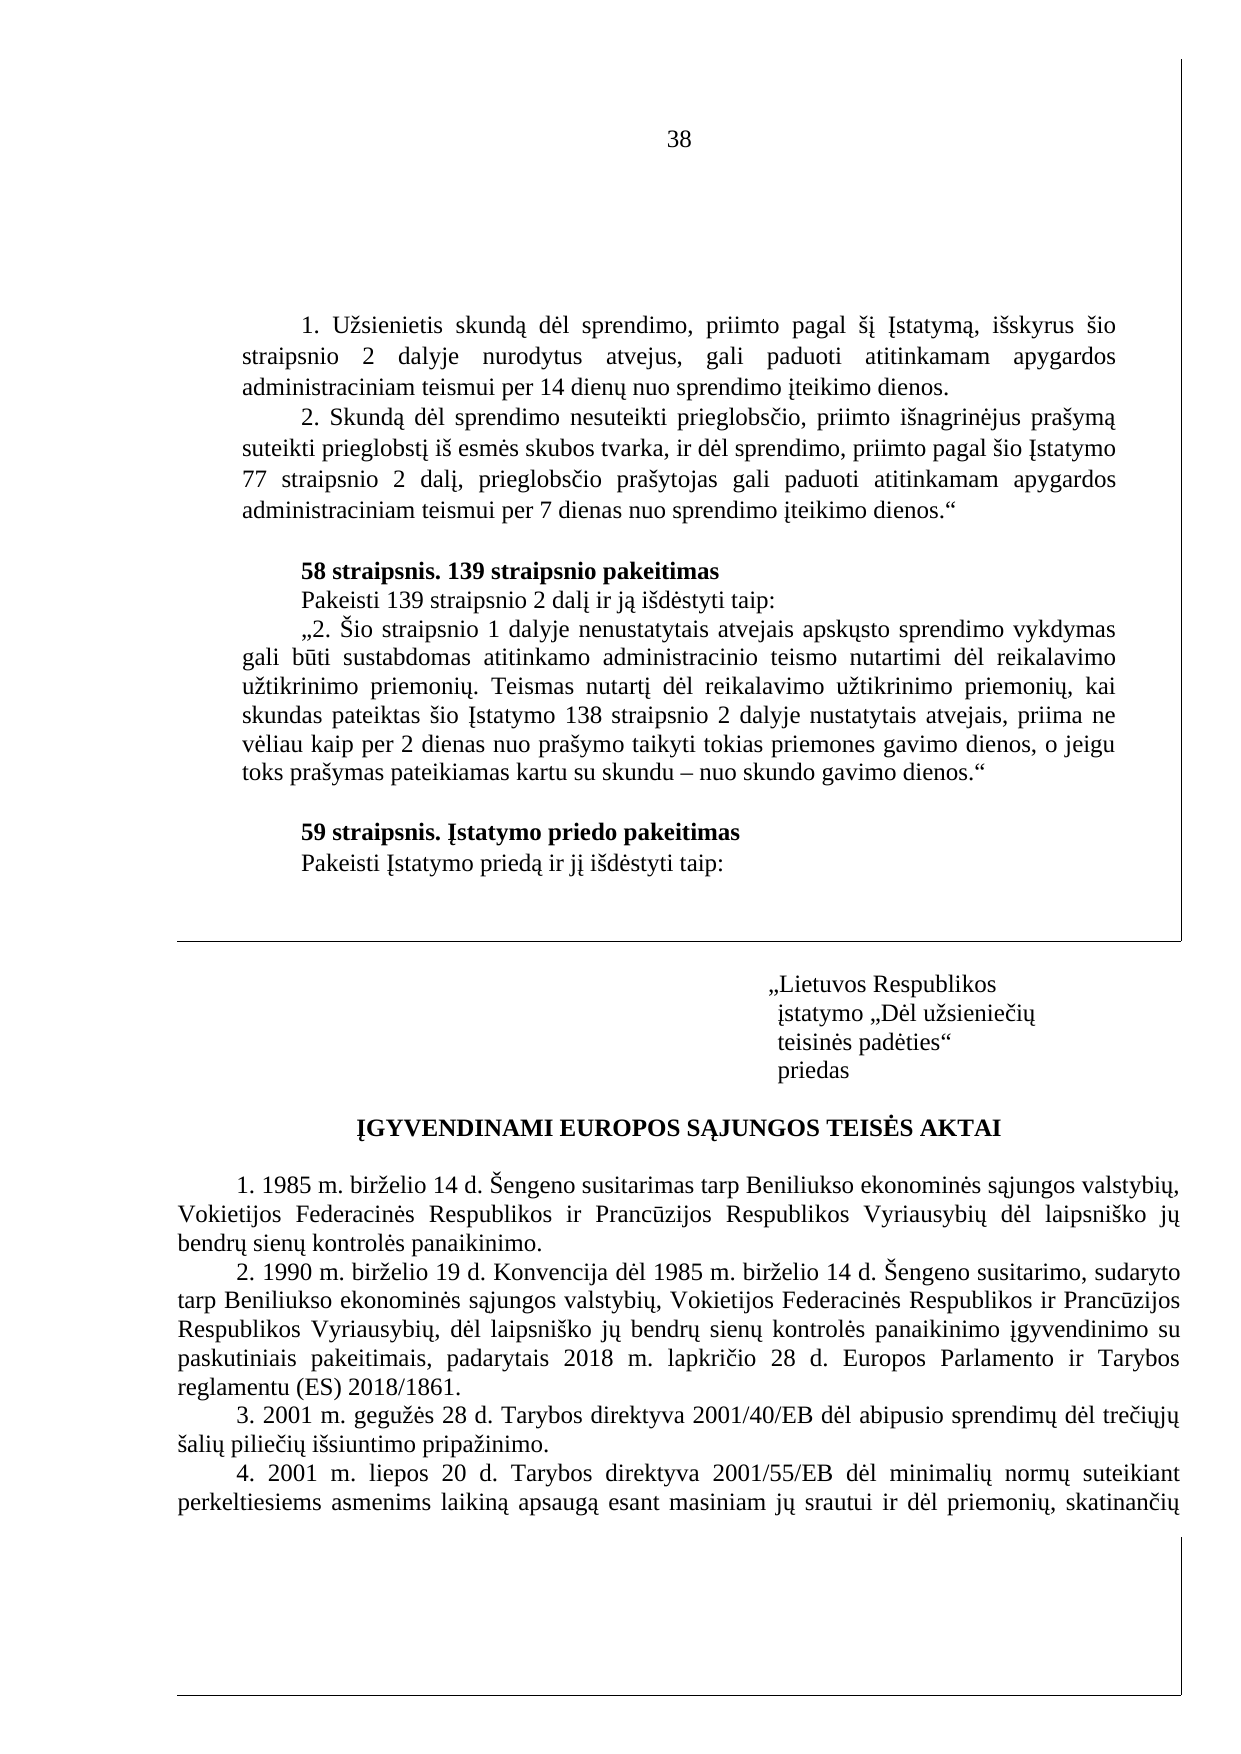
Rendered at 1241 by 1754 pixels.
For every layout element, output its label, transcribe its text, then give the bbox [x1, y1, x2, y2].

text „2. Šio straipsnio 1 dalyje nenustatytais atvejais apskųsto sprendimo vykdymas gali būti sustabdomas atitinkamo administracinio teismo nutartimi dėl reikalavimo užtikrinimo priemonių. Teismas nutartį dėl reikalavimo užtikrinimo priemonių, kai skundas pateiktas šio Įstatymo 138 straipsnio 2 dalyje nustatytais atvejais, priima ne vėliau kaip per 2 dienas nuo prašymo taikyti tokias priemones gavimo dienos, o jeigu toks prašymas pateikiamas kartu su skundu – nuo skundo gavimo dienos.“ [177, 614, 1181, 752]
text įstatymo „Dėl užsieniečių [177, 998, 1181, 1027]
text ĮGYVENDINAMI EUROPOS SĄJUNGOS TEISĖS AKTAI [177, 1113, 1181, 1142]
text 1. 1985 m. birželio 14 d. Šengeno susitarimas tarp Beniliukso ekonominės sąjungos valstybių, Vokietijos Federacinės Respublikos ir Prancūzijos Respublikos Vyriausybių dėl laipsniško jų bendrų sienų kontrolės panaikinimo. [177, 1171, 1181, 1257]
text teisinės padėties“ [177, 1027, 1181, 1056]
text 2. Skundą dėl sprendimo nesuteikti prieglobsčio, priimto išnagrinėjus prašymą suteikti prieglobstį iš esmės skubos tvarka, ir dėl sprendimo, priimto pagal šio Įstatymo 77 straipsnio 2 dalį, prieglobsčio prašytojas gali paduoti atitinkamam apygardos administraciniam teismui per 7 dienas nuo sprendimo įteikimo dienos.“ [177, 338, 1181, 461]
text Pakeisti 139 straipsnio 2 dalį ir ją išdėstyti taip: [177, 585, 1181, 614]
text 2. 1990 m. birželio 19 d. Konvencija dėl 1985 m. birželio 14 d. Šengeno susitarimo, sudaryto tarp Beniliukso ekonominės sąjungos valstybių, Vokietijos Federacinės Respublikos ir Prancūzijos Respublikos Vyriausybių, dėl laipsniško jų bendrų sienų kontrolės panaikinimo įgyvendinimo su paskutiniais pakeitimais, padarytais 2018 m. lapkričio 28 d. Europos Parlamento ir Tarybos reglamentu (ES) 2018/1861. [177, 1257, 1181, 1401]
text 58 straipsnis. 139 straipsnio pakeitimas [177, 492, 1181, 585]
text 3. 2001 m. gegužės 28 d. Tarybos direktyva 2001/40/EB dėl abipusio sprendimų dėl trečiųjų šalių piliečių išsiuntimo pripažinimo. [177, 1401, 1181, 1458]
text Pakeisti Įstatymo priedą ir jį išdėstyti taip: [177, 783, 1181, 941]
text 4. 2001 m. liepos 20 d. Tarybos direktyva 2001/55/EB dėl minimalių normų suteikiant perkeltiesiems asmenims laikiną apsaugą esant masiniam jų srautui ir dėl priemonių, skatinančių [177, 1458, 1181, 1516]
text priedas [177, 1056, 1181, 1084]
text 59 straipsnis. Įstatymo priedo pakeitimas [177, 752, 1181, 783]
text „Lietuvos Respublikos [768, 943, 1181, 998]
text 1. Užsienietis skundą dėl sprendimo, priimto pagal šį Įstatymą, išskyrus šio straipsnio 2 dalyje nurodytus atvejus, gali paduoti atitinkamam apygardos administraciniam teismui per 14 dienų nuo sprendimo įteikimo dienos. [177, 246, 1181, 338]
